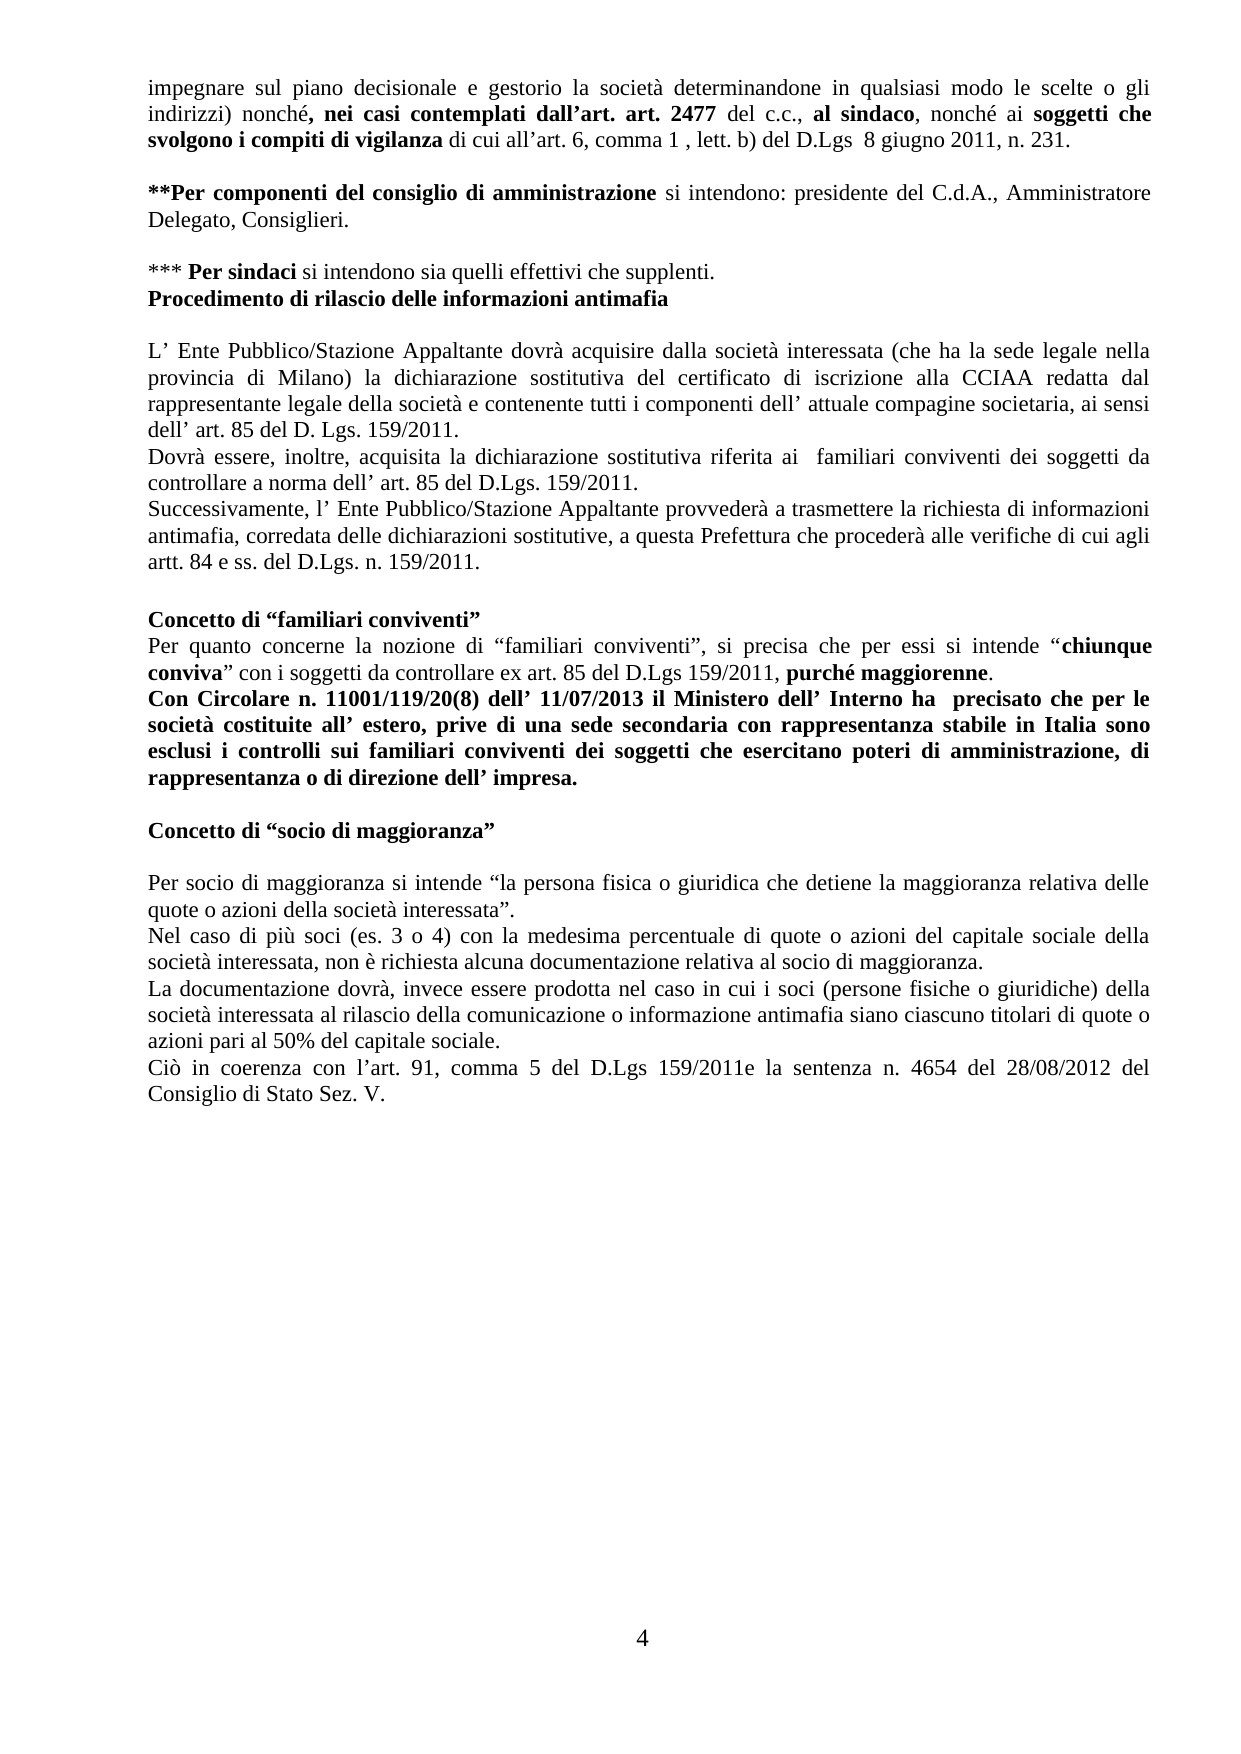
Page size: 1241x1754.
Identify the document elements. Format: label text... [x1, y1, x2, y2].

text Con Circolare n. 11001/119/20(8) dell’ 11/07/2013 il Ministero dell’ Interno ha precisato che per le società costituite all’ estero, prive di una sede secondaria con rappresentanza stabile in Italia sono esclusi i controlli sui familiari conviventi dei soggetti che esercitano poteri di amministrazione, di rappresentanza o di direzione dell’ impresa. [148, 685, 1152, 790]
text *** Per sindaci si intendono sia quelli effettivi che supplenti. [148, 258, 1152, 285]
text La documentazione dovrà, invece essere prodotta nel caso in cui i soci (persone fisiche o giuridiche) della società interessata al rilascio della comunicazione o informazione antimafia siano ciascuno titolari di quote o azioni pari al 50% del capitale sociale. [148, 975, 1152, 1054]
text Successivamente, l’ Ente Pubblico/Stazione Appaltante provvederà a trasmettere la richiesta di informazioni antimafia, corredata delle dichiarazioni sostitutive, a questa Prefettura che procederà alle verifiche di cui agli artt. 84 e ss. del D.Lgs. n. 159/2011. [148, 496, 1152, 574]
text Ciò in coerenza con l’art. 91, comma 5 del D.Lgs 159/2011e la sentenza n. 4654 del 28/08/2012 del Consiglio di Stato Sez. V. [148, 1054, 1152, 1107]
text Dovrà essere, inoltre, acquisita la dichiarazione sostitutiva riferita ai familiari conviventi dei soggetti da controllare a norma dell’ art. 85 del D.Lgs. 159/2011. [148, 443, 1152, 496]
text L’ Ente Pubblico/Stazione Appaltante dovrà acquisire dalla società interessata (che ha la sede legale nella provincia di Milano) la dichiarazione sostitutiva del certificato di iscrizione alla CCIAA redatta dal rappresentante legale della società e contenente tutti i componenti dell’ attuale compagine societaria, ai sensi dell’ art. 85 del D. Lgs. 159/2011. [148, 337, 1152, 443]
text **Per componenti del consiglio di amministrazione si intendono: presidente del C.d.A., Amministratore Delegato, Consiglieri. [148, 179, 1152, 232]
text Per socio di maggioranza si intende “la persona fisica o giuridica che detiene la maggioranza relativa delle quote o azioni della società interessata”. [148, 869, 1152, 922]
text impegnare sul piano decisionale e gestorio la società determinandone in qualsiasi modo le scelte o gli indirizzi) nonché, nei casi contemplati dall’art. art. 2477 del c.c., al sindaco, nonché ai soggetti che svolgono i compiti di vigilanza di cui all’art. 6, comma 1 , lett. b) del D.Lgs 8 giugno 2011, n. 231. [148, 74, 1152, 153]
text Concetto di “familiari conviventi” [148, 606, 1152, 632]
text Per quanto concerne la nozione di “familiari conviventi”, si precisa che per essi si intende “chiunque conviva” con i soggetti da controllare ex art. 85 del D.Lgs 159/2011, purché maggiorenne. [148, 632, 1152, 685]
text Procedimento di rilascio delle informazioni antimafia [148, 285, 1152, 311]
text Concetto di “socio di maggioranza” [148, 817, 1152, 843]
text Nel caso di più soci (es. 3 o 4) con la medesima percentuale di quote o azioni del capitale sociale della società interessata, non è richiesta alcuna documentazione relativa al socio di maggioranza. [148, 922, 1152, 975]
